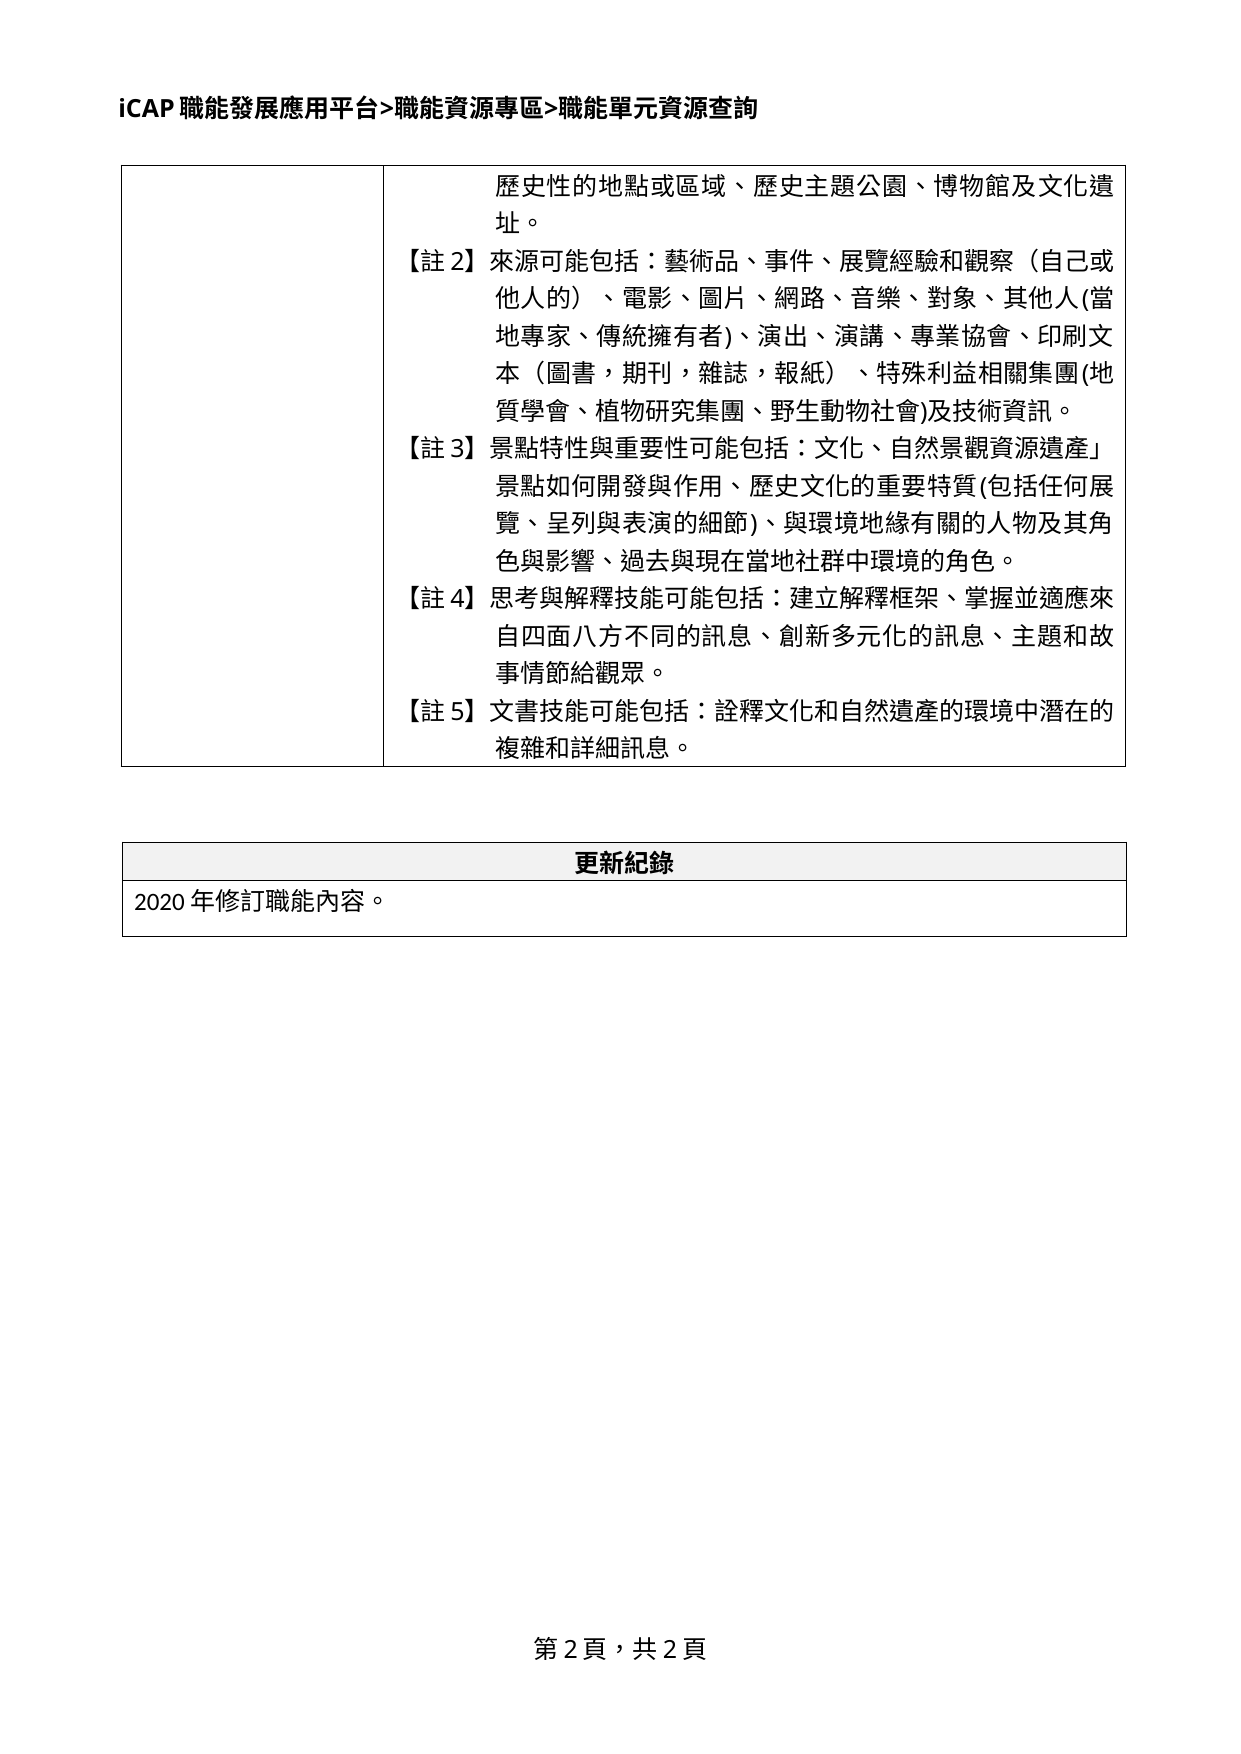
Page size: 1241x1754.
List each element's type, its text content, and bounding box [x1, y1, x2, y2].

table_cell 2020年修訂職能內容。 [123, 881, 1126, 936]
table_header 更新紀錄 [123, 843, 1126, 880]
table_cell 歷史性的地點或區域、歷史主題公園、博物館及文化遺址。 【註2】來源可能包括：藝術品、事件、展覽經驗和觀察（自己或他人的）、電影、圖片、網路、音樂、對象、其他人(當地專家、傳統擁有者)、演出、演講、專業協會、印刷文本（圖書，期刊，雜誌，報紙）、特殊利益相關集團(地質學會、植物研究集團、野生動物社會)及技術資訊。 【註3】景點特性與重要性可能包括：文化、自然景觀資源遺產」景點如何開發與作用、歷史文化的重要特質(包括任何展覽、呈列與表演的細節)、與環境地緣有關的人物及其角色與影響、過去與現在當地社群中環境的角色。 【註4】思考與解釋技能可能包括：建立解釋框架、掌握並適應來自四面八方不同的訊息、創新多元化的訊息、主題和故事情節給觀眾。 【註5】文書技能可能包括：詮釋文化和自然遺產的環境中潛在的複雜和詳細訊息。 [384, 166, 1125, 766]
table_cell [122, 166, 383, 766]
